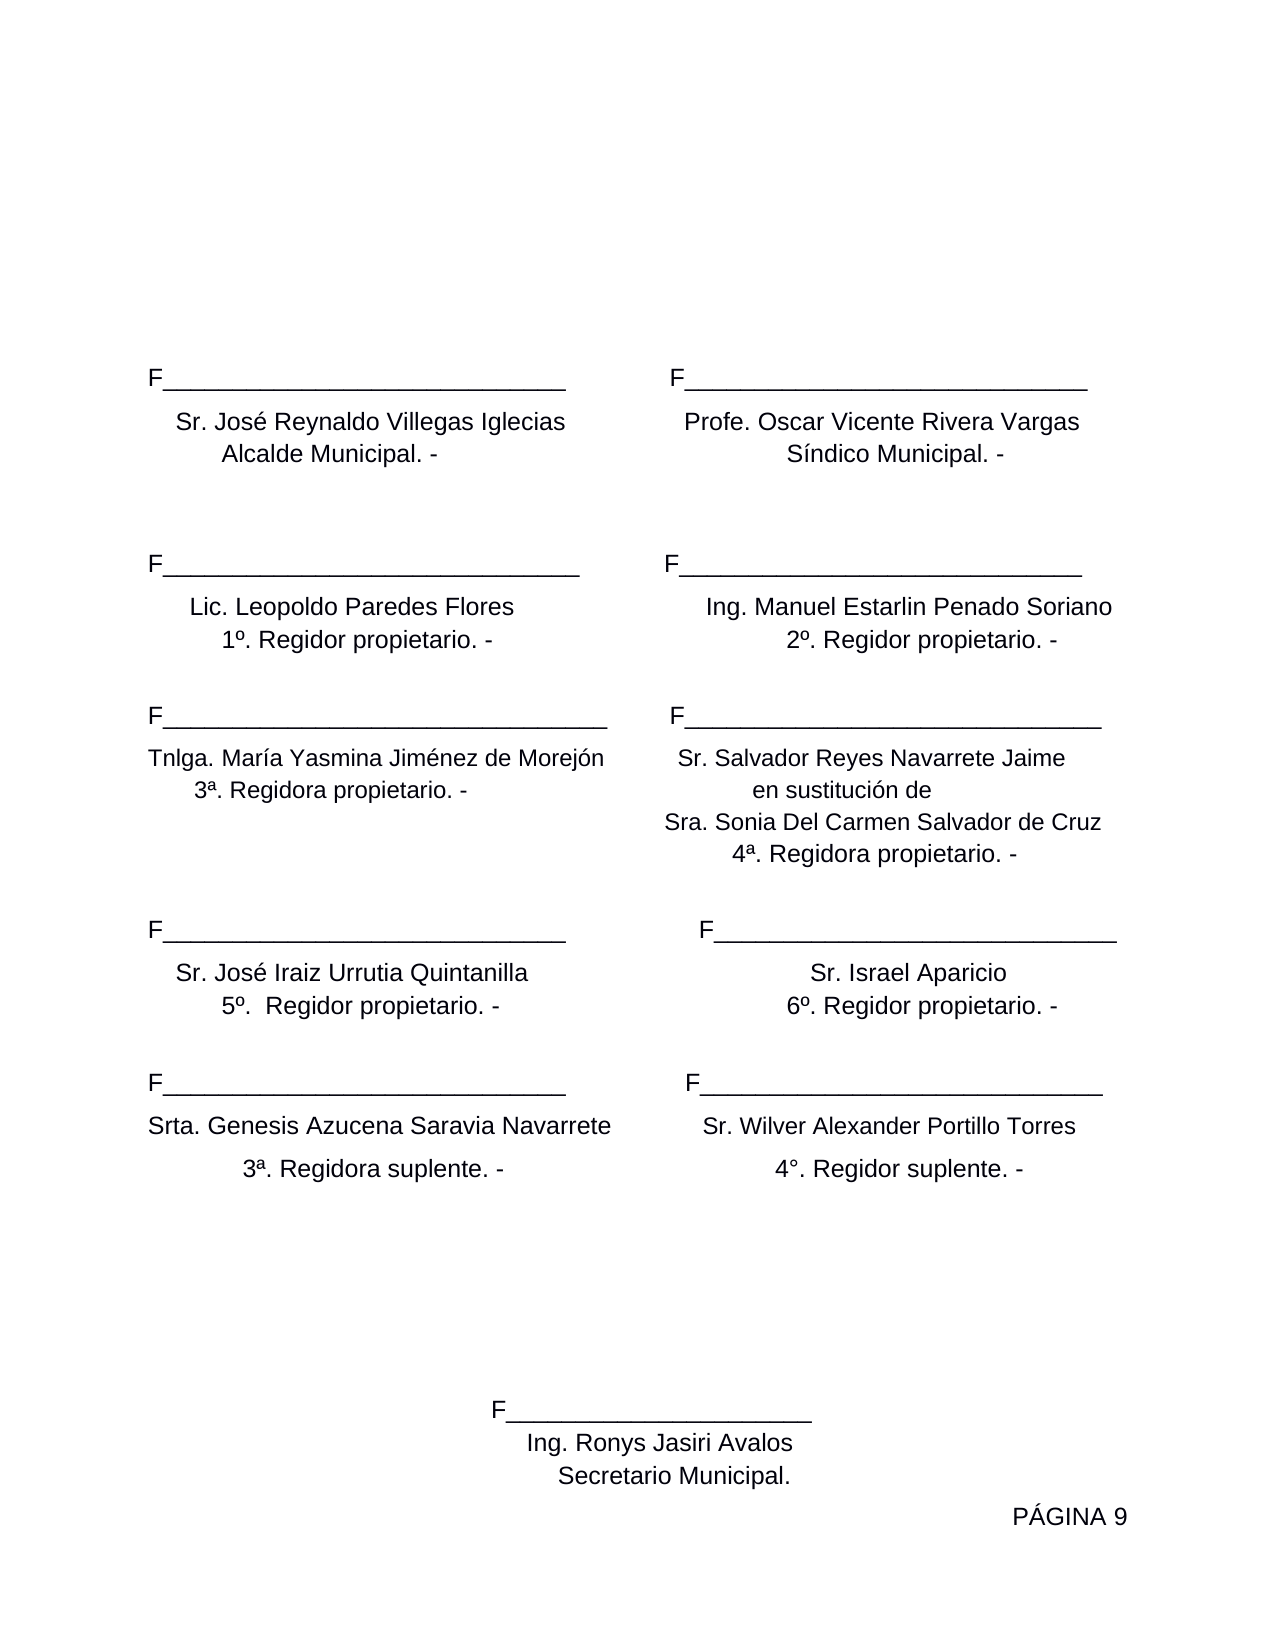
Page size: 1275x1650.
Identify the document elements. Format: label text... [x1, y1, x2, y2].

text 4ª. Regidora propietario. - [148, 839, 1127, 868]
text Srta. Genesis Azucena Saravia Navarrete Sr. Wilver Alexander Portillo Torres [148, 1111, 1127, 1139]
text 1º. Regidor propietario. - 2º. Regidor propietario. - [148, 625, 1127, 653]
text F________________________________ F______________________________ [148, 701, 1127, 730]
text Tnlga. María Yasmina Jiménez de Morejón Sr. Salvador Reyes Navarrete Jaime [148, 744, 1127, 772]
text 3ª. Regidora propietario. - en sustitución de [148, 776, 1127, 803]
text Secretario Municipal. [148, 1461, 1127, 1490]
text 5º. Regidor propietario. - 6º. Regidor propietario. - [148, 991, 1127, 1020]
text Sra. Sonia Del Carmen Salvador de Cruz [148, 807, 1127, 835]
text F_____________________________ F_____________________________ [148, 915, 1127, 944]
text Lic. Leopoldo Paredes Flores Ing. Manuel Estarlin Penado Soriano [148, 592, 1127, 621]
text Ing. Ronys Jasiri Avalos [148, 1428, 1127, 1457]
text F_____________________________ F_____________________________ [148, 363, 1127, 392]
text Sr. José Iraiz Urrutia Quintanilla Sr. Israel Aparicio [148, 958, 1127, 987]
text F______________________ [148, 1395, 1127, 1424]
text F_____________________________ F_____________________________ [148, 1067, 1127, 1096]
text F______________________________ F_____________________________ [148, 549, 1127, 577]
text Sr. José Reynaldo Villegas Iglecias Profe. Oscar Vicente Rivera Vargas [148, 406, 1127, 435]
text Alcalde Municipal. - Síndico Municipal. - [148, 439, 1127, 468]
text 3ª. Regidora suplente. - 4°. Regidor suplente. - [148, 1154, 1127, 1182]
